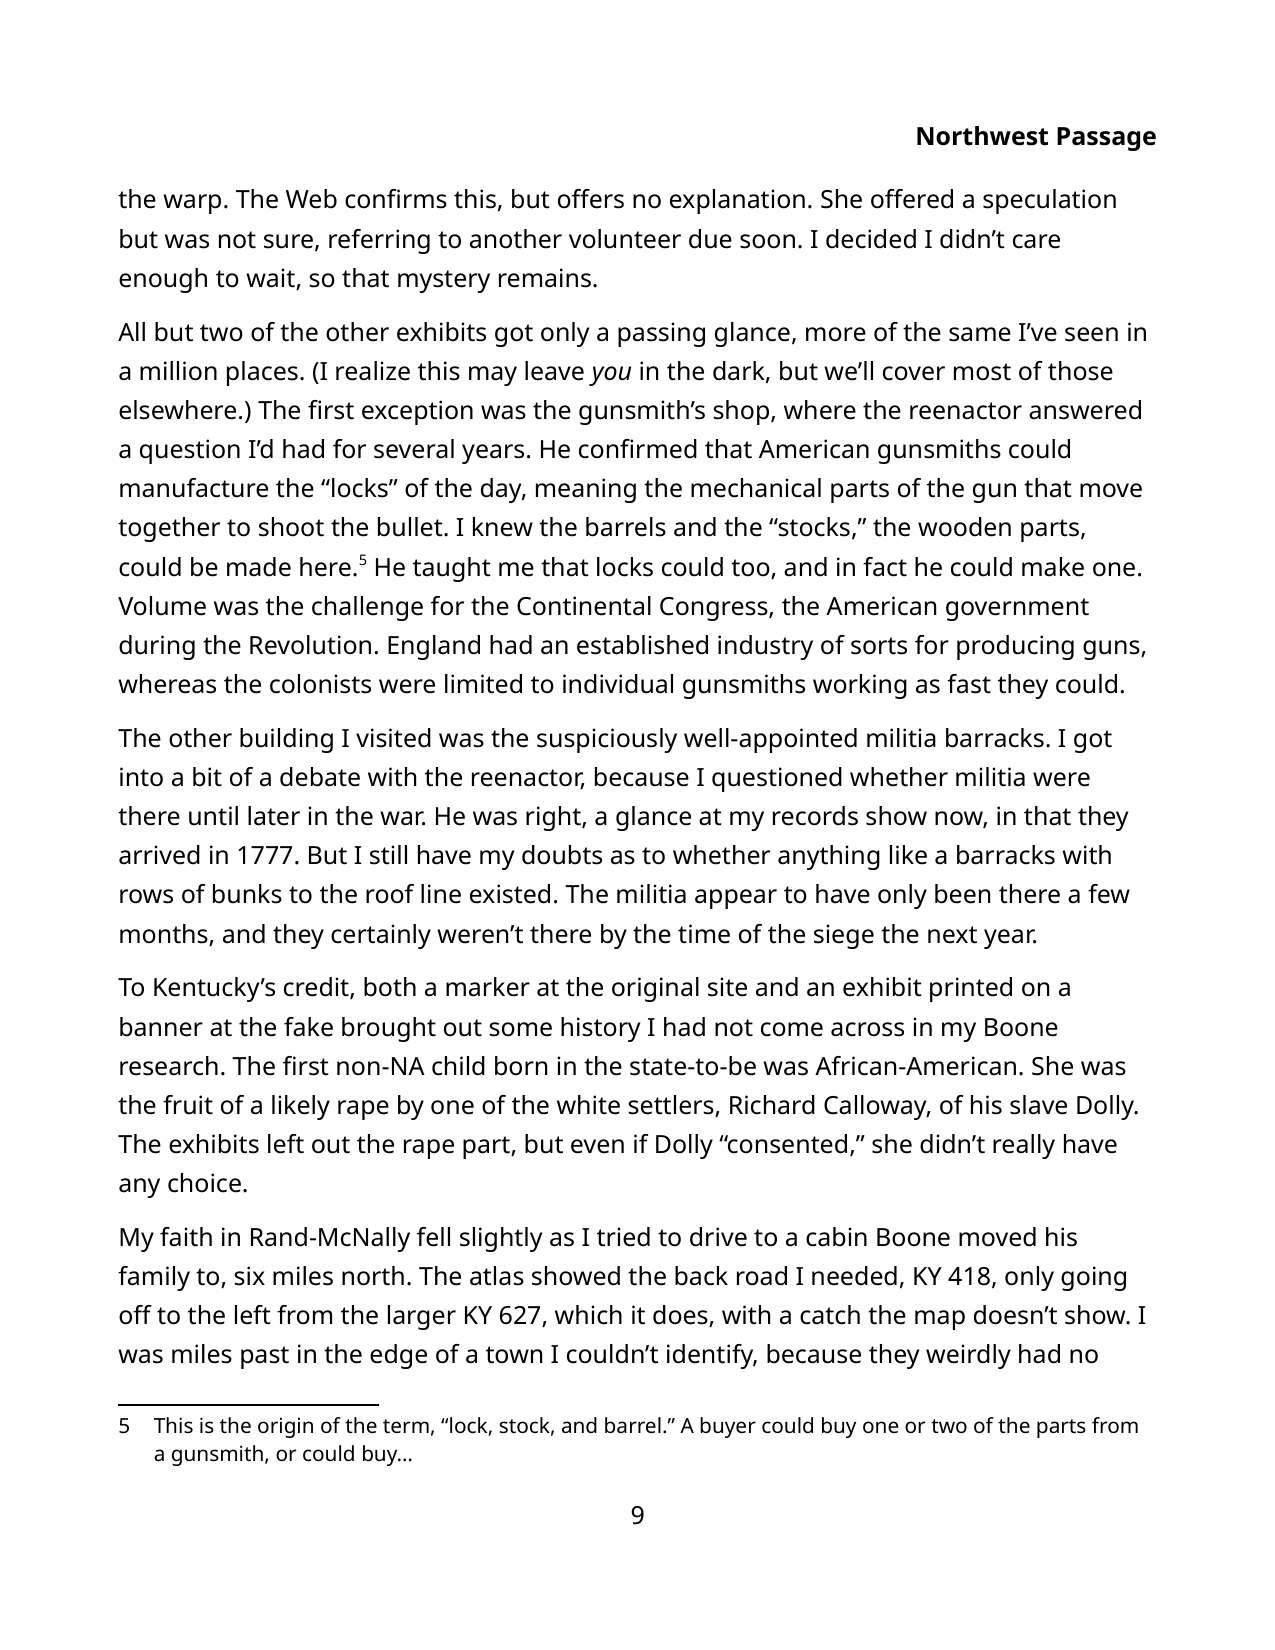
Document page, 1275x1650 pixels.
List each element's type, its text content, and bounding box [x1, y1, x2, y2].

text My faith in Rand-McNally fell slightly as I tried to drive to a cabin Boone moved his family to, six miles north. The atlas showed the back road I needed, KY 418, only going off to the left from the larger KY 627, which it does, with a catch the map doesn’t show. I was miles past in the edge of a town I couldn’t identify, because they weirdly had no [118, 1220, 1157, 1371]
text All but two of the other exhibits got only a passing glance, more of the same I’ve seen in a million places. (I realize this may leave you in the dark, but we’ll cover most of those elsewhere.) The first exception was the gunsmith’s shop, where the reenactor answered a question I’d had for several years. He confirmed that American gunsmiths could manufacture the “locks” of the day, meaning the mechanical parts of the gun that move together to shoot the bullet. I knew the barrels and the “stocks,” the wooden parts, could be made here. He taught me that locks could too, and in fact he could make one. Volume was the challenge for the Continental Congress, the American government during the Revolution. England had an established industry of sorts for producing guns, whereas the colonists were limited to individual gunsmiths working as fast they could. [118, 314, 1157, 701]
text To Kentucky’s credit, both a marker at the original site and an exhibit printed on a banner at the fake brought out some history I had not come across in my Boone research. The first non-NA child born in the state-to-be was African-American. She was the fruit of a likely rape by one of the white settlers, Richard Calloway, of his slave Dolly. The exhibits left out the rape part, but even if Dolly “consented,” she didn’t really have any choice. [118, 970, 1157, 1200]
text This is the origin of the term, “lock, stock, and barrel.” A buyer could buy one or two of the parts from a gunsmith, or could buy… [118, 1411, 1157, 1468]
text The other building I visited was the suspiciously well-appointed militia barracks. I got into a bit of a debate with the reenactor, because I questioned whether militia were there until later in the war. He was right, a glance at my records show now, in that they arrived in 1777. But I still have my doubts as to whether anything like a barracks with rows of bunks to the roof line existed. The militia appear to have only been there a few months, and they certainly weren’t there by the time of the siege the next year. [118, 721, 1157, 950]
text the warp. The Web confirms this, but offers no explanation. She offered a speculation but was not sure, referring to another volunteer due soon. I decided I didn’t care enough to wait, so that mystery remains. [118, 182, 1157, 294]
